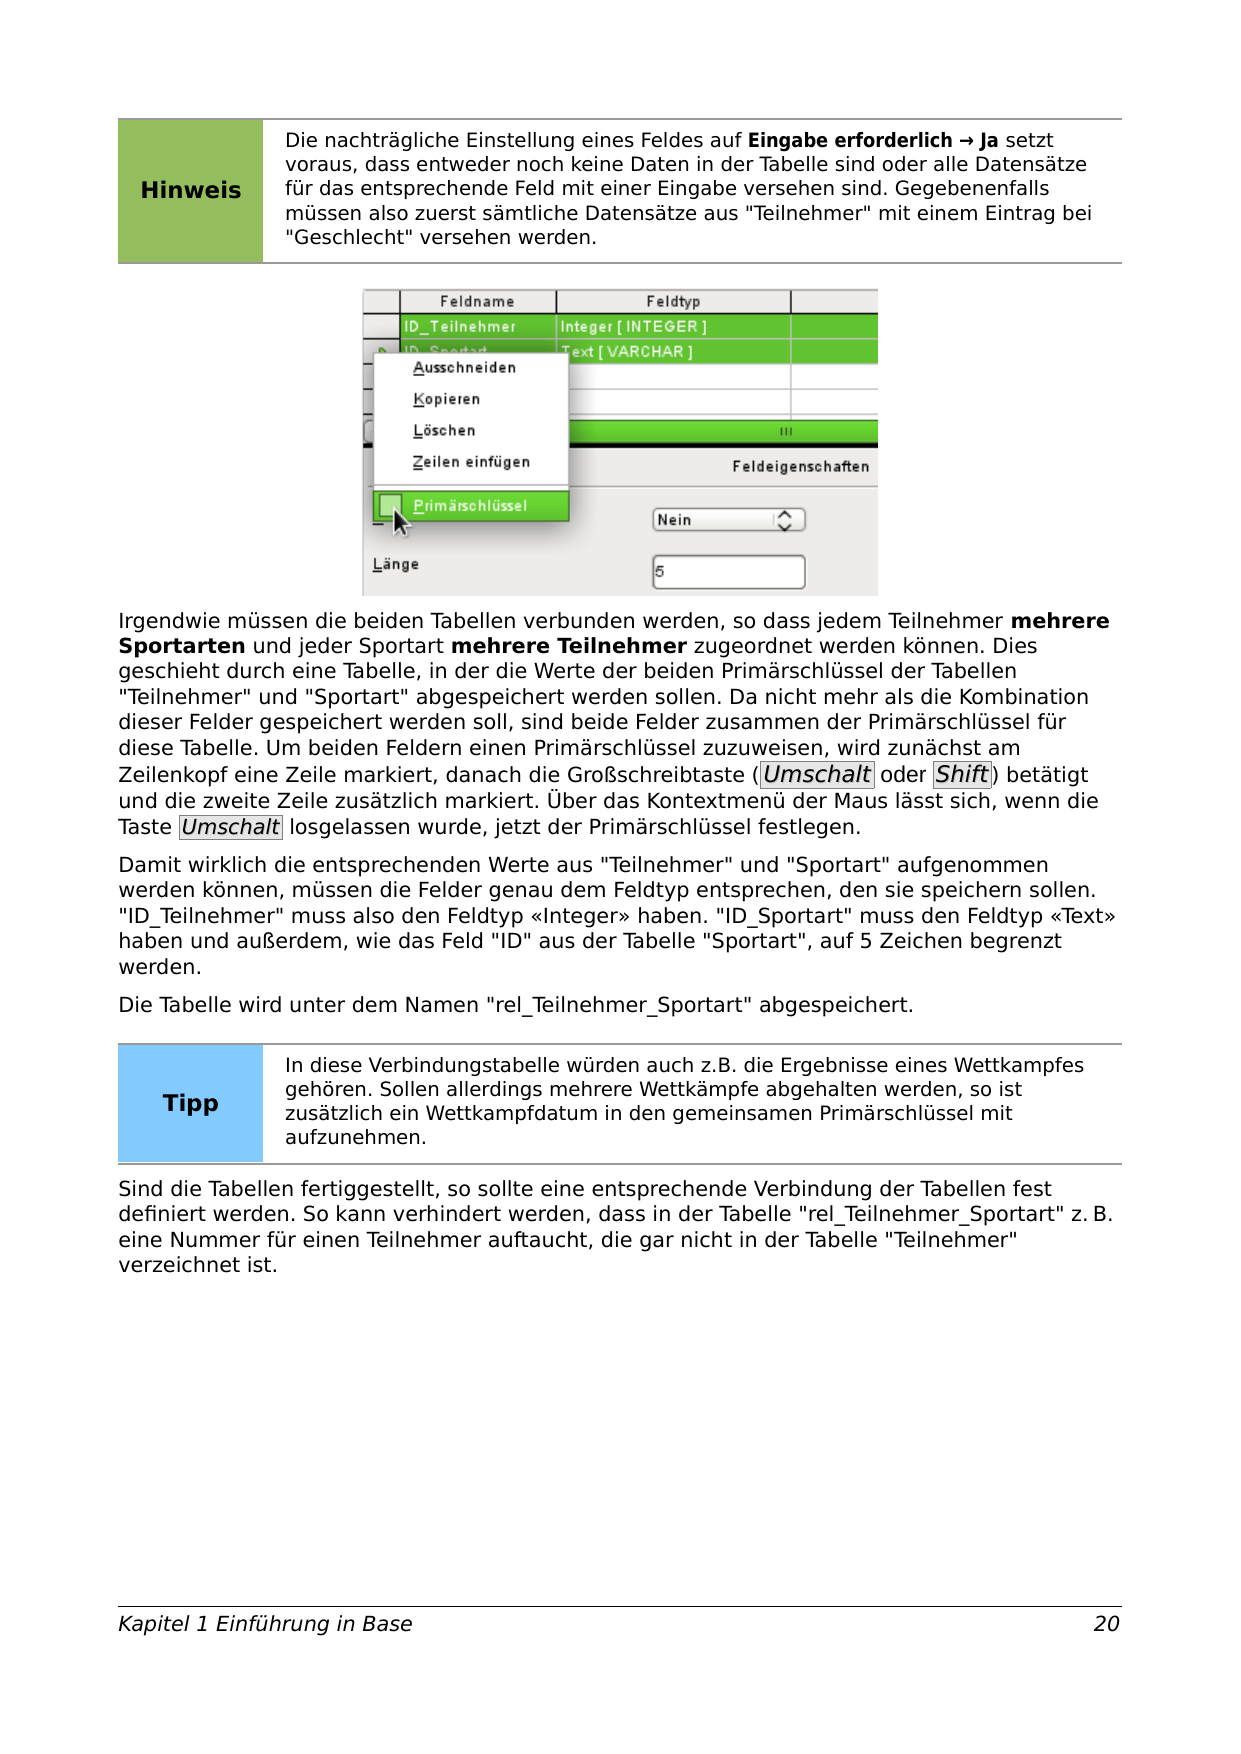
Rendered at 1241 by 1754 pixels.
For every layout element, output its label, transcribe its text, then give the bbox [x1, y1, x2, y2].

picture [362, 288, 878, 596]
text Damit wirklich die entsprechenden Werte aus "Teilnehmer" und "Sportart" aufgenommen werden können, müssen die Felder genau dem Feldtyp entsprechen, den sie speichern sollen. "ID_Teilnehmer" muss also den Feldtyp «Integer» haben. "ID_Sportart" muss den Feldtyp «Text» haben und außerdem, wie das Feld "ID" aus der Tabelle "Sportart", auf 5 Zeichen begrenzt werden. [118, 853, 1122, 979]
table_header Tipp [118, 1045, 263, 1162]
table_header In diese Verbindungstabelle würden auch z.B. die Ergebnisse eines Wettkampfes gehören. Sollen allerdings mehrere Wettkämpfe abgehalten werden, so ist zusätzlich ein Wettkampfdatum in den gemeinsamen Primärschlüssel mit aufzunehmen. [264, 1045, 1122, 1162]
table_header Die nachträgliche Einstellung eines Feldes auf Eingabe erforderlich → Ja setzt voraus, dass entweder noch keine Daten in der Tabelle sind oder alle Datensätze für das entsprechende Feld mit einer Eingabe versehen sind. Gegebenenfalls müssen also zuerst sämtliche Datensätze aus "Teilnehmer" mit einem Eintrag bei "Geschlecht" versehen werden. [264, 120, 1122, 262]
text Sind die Tabellen fertiggestellt, so sollte eine entsprechende Verbindung der Tabellen fest definiert werden. So kann verhindert werden, dass in der Tabelle "rel_Teilnehmer_Sportart" z. B. eine Nummer für einen Teilnehmer auftaucht, die gar nicht in der Tabelle "Teilnehmer" verzeichnet ist. [118, 1177, 1122, 1278]
table_header Hinweis [118, 120, 263, 262]
text Die Tabelle wird unter dem Namen "rel_Teilnehmer_Sportart" abgespeichert. [118, 993, 1122, 1017]
text Irgendwie müssen die beiden Tabellen verbunden werden, so dass jedem Teilnehmer mehrere Sportarten und jeder Sportart mehrere Teilnehmer zugeordnet werden können. Dies geschieht durch eine Tabelle, in der die Werte der beiden Primärschlüssel der Tabellen "Teilnehmer" und "Sportart" abgespeichert werden sollen. Da nicht mehr als die Kombination dieser Felder gespeichert werden soll, sind beide Felder zusammen der Primärschlüssel für diese Tabelle. Um beiden Feldern einen Primärschlüssel zuzuweisen, wird zunächst am Zeilenkopf eine Zeile markiert, danach die Großschreibtaste (Umschalt oder Shift) betätigt und die zweite Zeile zusätzlich markiert. Über das Kontextmenü der Maus lässt sich, wenn die Taste Umschalt losgelassen wurde, jetzt der Primärschlüssel festlegen. [118, 609, 1122, 839]
